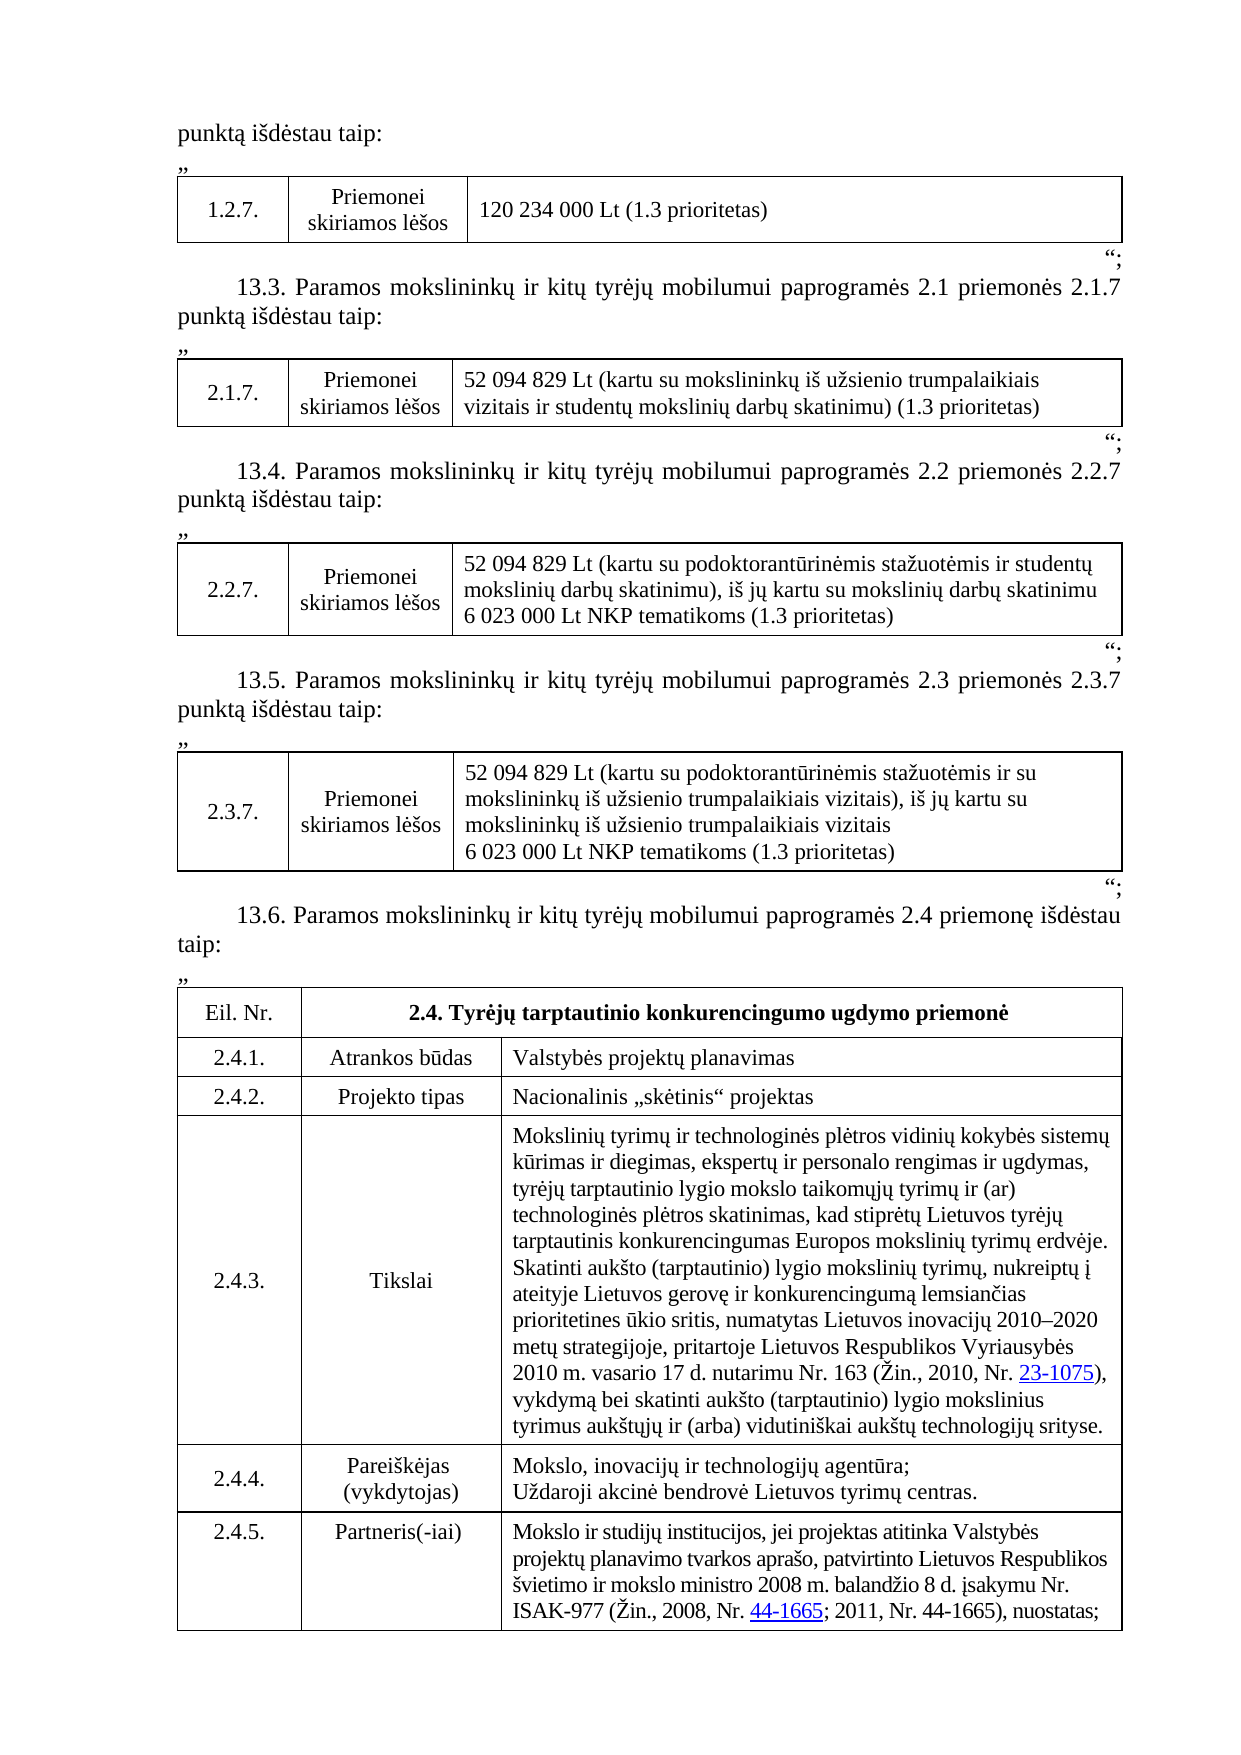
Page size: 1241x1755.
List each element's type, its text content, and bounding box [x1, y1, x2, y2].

text „ [177, 958, 1122, 987]
table_cell 2.4.4. [178, 1445, 301, 1511]
text “; [177, 243, 1122, 272]
table_cell 2.4.2. [178, 1077, 301, 1115]
table_cell Projekto tipas [302, 1077, 501, 1115]
text “; [177, 872, 1122, 900]
text „ [177, 147, 1122, 176]
table_cell Mokslinių tyrimų ir technologinės plėtros vidinių kokybės sistemų kūrimas ir diegimas, ekspertų ir personalo rengimas ir ugdymas, tyrėjų tarptautinio lygio mokslo taikomųjų tyrimų ir (ar) technologinės plėtros skatinimas, kad stiprėtų Lietuvos tyrėjų tarptautinis konkurencingumas Europos mokslinių tyrimų erdvėje. Skatinti aukšto (tarptautinio) lygio mokslinių tyrimų, nukreiptų į ateityje Lietuvos gerovę ir konkurencingumą lemsiančias prioritetines ūkio sritis, numatytas Lietuvos inovacijų 2010–2020 metų strategijoje, pritartoje Lietuvos Respublikos Vyriausybės 2010 m. vasario 17 d. nutarimu Nr. 163 (Žin., 2010, Nr. 23-1075), vykdymą bei skatinti aukšto (tarptautinio) lygio mokslinius tyrimus aukštųjų ir (arba) vidutiniškai aukštų technologijų srityse. [502, 1116, 1121, 1444]
table_header Priemonei skiriamos lėšos [289, 177, 467, 242]
table_cell Mokslo, inovacijų ir technologijų agentūra; Uždaroji akcinė bendrovė Lietuvos tyrimų centras. [502, 1445, 1121, 1511]
table_header 2.4. Tyrėjų tarptautinio konkurencingumo ugdymo priemonė [302, 988, 1122, 1037]
table_header Priemonei skiriamos lėšos [289, 753, 453, 870]
text „ [177, 329, 1122, 358]
table_header 2.3.7. [178, 753, 288, 870]
text 13.3. Paramos mokslininkų ir kitų tyrėjų mobilumui paprogramės 2.1 priemonės 2.1.7 punktą išdėstau taip: [177, 272, 1122, 329]
table_cell Partneris(-iai) [302, 1513, 501, 1630]
table_header 52 094 829 Lt (kartu su podoktorantūrinėmis stažuotėmis ir studentų mokslinių darbų skatinimu), iš jų kartu su mokslinių darbų skatinimu 6 023 000 Lt NKP tematikoms (1.3 prioritetas) [453, 544, 1121, 634]
table_header 2.1.7. [178, 360, 288, 426]
table_cell 2.4.3. [178, 1116, 301, 1444]
table_header Priemonei skiriamos lėšos [289, 544, 452, 634]
table_header 52 094 829 Lt (kartu su mokslininkų iš užsienio trumpalaikiais vizitais ir studentų mokslinių darbų skatinimu) (1.3 prioritetas) [453, 360, 1121, 426]
text 13.4. Paramos mokslininkų ir kitų tyrėjų mobilumui paprogramės 2.2 priemonės 2.2.7 punktą išdėstau taip: [177, 456, 1122, 513]
table_cell Nacionalinis „skėtinis“ projektas [502, 1077, 1121, 1115]
table_cell 2.4.5. [178, 1513, 301, 1630]
table_cell Tikslai [302, 1116, 501, 1444]
table_cell Atrankos būdas [302, 1038, 501, 1076]
table_header 120 234 000 Lt (1.3 prioritetas) [468, 177, 1121, 242]
text “; [177, 427, 1122, 456]
table_header 1.2.7. [178, 177, 288, 242]
text „ [177, 722, 1122, 751]
table_cell Pareiškėjas (vykdytojas) [302, 1445, 501, 1511]
table_cell 2.4.1. [178, 1038, 301, 1076]
table_header Eil. Nr. [178, 988, 301, 1037]
table_cell Valstybės projektų planavimas [502, 1038, 1121, 1076]
table_header 2.2.7. [178, 544, 288, 634]
text 13.6. Paramos mokslininkų ir kitų tyrėjų mobilumui paprogramės 2.4 priemonę išdėstau taip: [177, 900, 1122, 958]
table_header Priemonei skiriamos lėšos [289, 360, 452, 426]
text “; [177, 636, 1122, 665]
text punktą išdėstau taip: [177, 118, 1122, 147]
text „ [177, 513, 1122, 542]
table_header 52 094 829 Lt (kartu su podoktorantūrinėmis stažuotėmis ir su mokslininkų iš užsienio trumpalaikiais vizitais), iš jų kartu su mokslininkų iš užsienio trumpalaikiais vizitais 6 023 000 Lt NKP tematikoms (1.3 prioritetas) [454, 753, 1121, 870]
text 13.5. Paramos mokslininkų ir kitų tyrėjų mobilumui paprogramės 2.3 priemonės 2.3.7 punktą išdėstau taip: [177, 665, 1122, 722]
table_cell Mokslo ir studijų institucijos, jei projektas atitinka Valstybės projektų planavimo tvarkos aprašo, patvirtinto Lietuvos Respublikos švietimo ir mokslo ministro 2008 m. balandžio 8 d. įsakymu Nr. ISAK-977 (Žin., 2008, Nr. 44-1665; 2011, Nr. 44-1665), nuostatas; [502, 1513, 1121, 1630]
